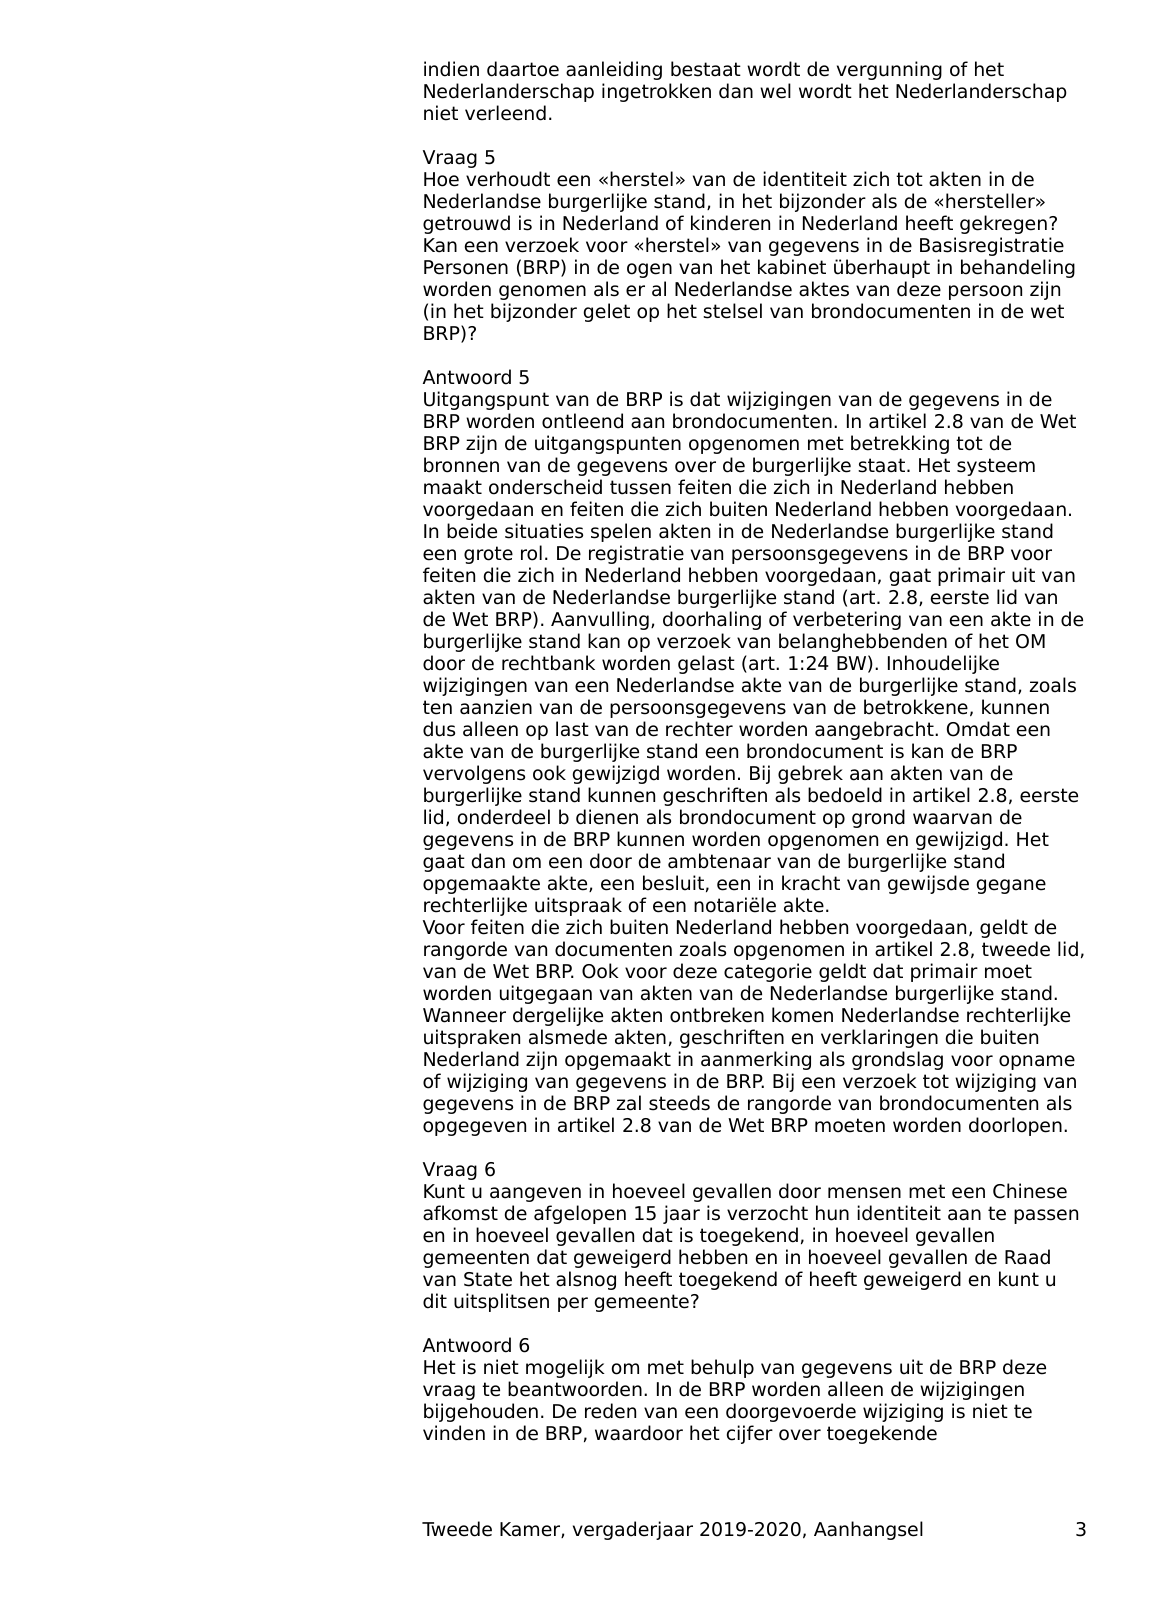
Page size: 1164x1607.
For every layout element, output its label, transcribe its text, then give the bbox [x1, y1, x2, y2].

text Kunt u aangeven in hoeveel gevallen door mensen met een Chinese afkomst de afgelopen 15 jaar is verzocht hun identiteit aan te passen en in hoeveel gevallen dat is toegekend, in hoeveel gevallen gemeenten dat geweigerd hebben en in hoeveel gevallen de Raad van State het alsnog heeft toegekend of heeft geweigerd en kunt u dit uitsplitsen per gemeente? [422, 1181, 1087, 1312]
text Uitgangspunt van de BRP is dat wijzigingen van de gegevens in de BRP worden ontleend aan brondocumenten. In artikel 2.8 van de Wet BRP zijn de uitgangspunten opgenomen met betrekking tot de bronnen van de gegevens over de burgerlijke staat. Het systeem maakt onderscheid tussen feiten die zich in Nederland hebben voorgedaan en feiten die zich buiten Nederland hebben voorgedaan. In beide situaties spelen akten in de Nederlandse burgerlijke stand een grote rol. De registratie van persoonsgegevens in de BRP voor feiten die zich in Nederland hebben voorgedaan, gaat primair uit van akten van de Nederlandse burgerlijke stand (art. 2.8, eerste lid van de Wet BRP). Aanvulling, doorhaling of verbetering van een akte in de burgerlijke stand kan op verzoek van belanghebbenden of het OM door de rechtbank worden gelast (art. 1:24 BW). Inhoudelijke wijzigingen van een Nederlandse akte van de burgerlijke stand, zoals ten aanzien van de persoonsgegevens van de betrokkene, kunnen dus alleen op last van de rechter worden aangebracht. Omdat een akte van de burgerlijke stand een brondocument is kan de BRP vervolgens ook gewijzigd worden. Bij gebrek aan akten van de burgerlijke stand kunnen geschriften als bedoeld in artikel 2.8, eerste lid, onderdeel b dienen als brondocument op grond waarvan de gegevens in de BRP kunnen worden opgenomen en gewijzigd. Het gaat dan om een door de ambtenaar van de burgerlijke stand opgemaakte akte, een besluit, een in kracht van gewijsde gegane rechterlijke uitspraak of een notariële akte. [422, 389, 1087, 917]
text Het is niet mogelijk om met behulp van gegevens uit de BRP deze vraag te beantwoorden. In de BRP worden alleen de wijzigingen bijgehouden. De reden van een doorgevoerde wijziging is niet te vinden in de BRP, waardoor het cijfer over toegekende [422, 1357, 1087, 1444]
text Vraag 6 [422, 1159, 1087, 1181]
text Vraag 5 [422, 147, 1087, 169]
text Antwoord 6 [422, 1335, 1087, 1357]
text Antwoord 5 [422, 367, 1087, 389]
text Hoe verhoudt een «herstel» van de identiteit zich tot akten in de Nederlandse burgerlijke stand, in het bijzonder als de «hersteller» getrouwd is in Nederland of kinderen in Nederland heeft gekregen? Kan een verzoek voor «herstel» van gegevens in de Basisregistratie Personen (BRP) in de ogen van het kabinet überhaupt in behandeling worden genomen als er al Nederlandse aktes van deze persoon zijn (in het bijzonder gelet op het stelsel van brondocumenten in de wet BRP)? [422, 169, 1087, 345]
text indien daartoe aanleiding bestaat wordt de vergunning of het Nederlanderschap ingetrokken dan wel wordt het Nederlanderschap niet verleend. [422, 59, 1087, 125]
text Voor feiten die zich buiten Nederland hebben voorgedaan, geldt de rangorde van documenten zoals opgenomen in artikel 2.8, tweede lid, van de Wet BRP. Ook voor deze categorie geldt dat primair moet worden uitgegaan van akten van de Nederlandse burgerlijke stand. Wanneer dergelijke akten ontbreken komen Nederlandse rechterlijke uitspraken alsmede akten, geschriften en verklaringen die buiten Nederland zijn opgemaakt in aanmerking als grondslag voor opname of wijziging van gegevens in de BRP. Bij een verzoek tot wijziging van gegevens in de BRP zal steeds de rangorde van brondocumenten als opgegeven in artikel 2.8 van de Wet BRP moeten worden doorlopen. [422, 917, 1087, 1136]
